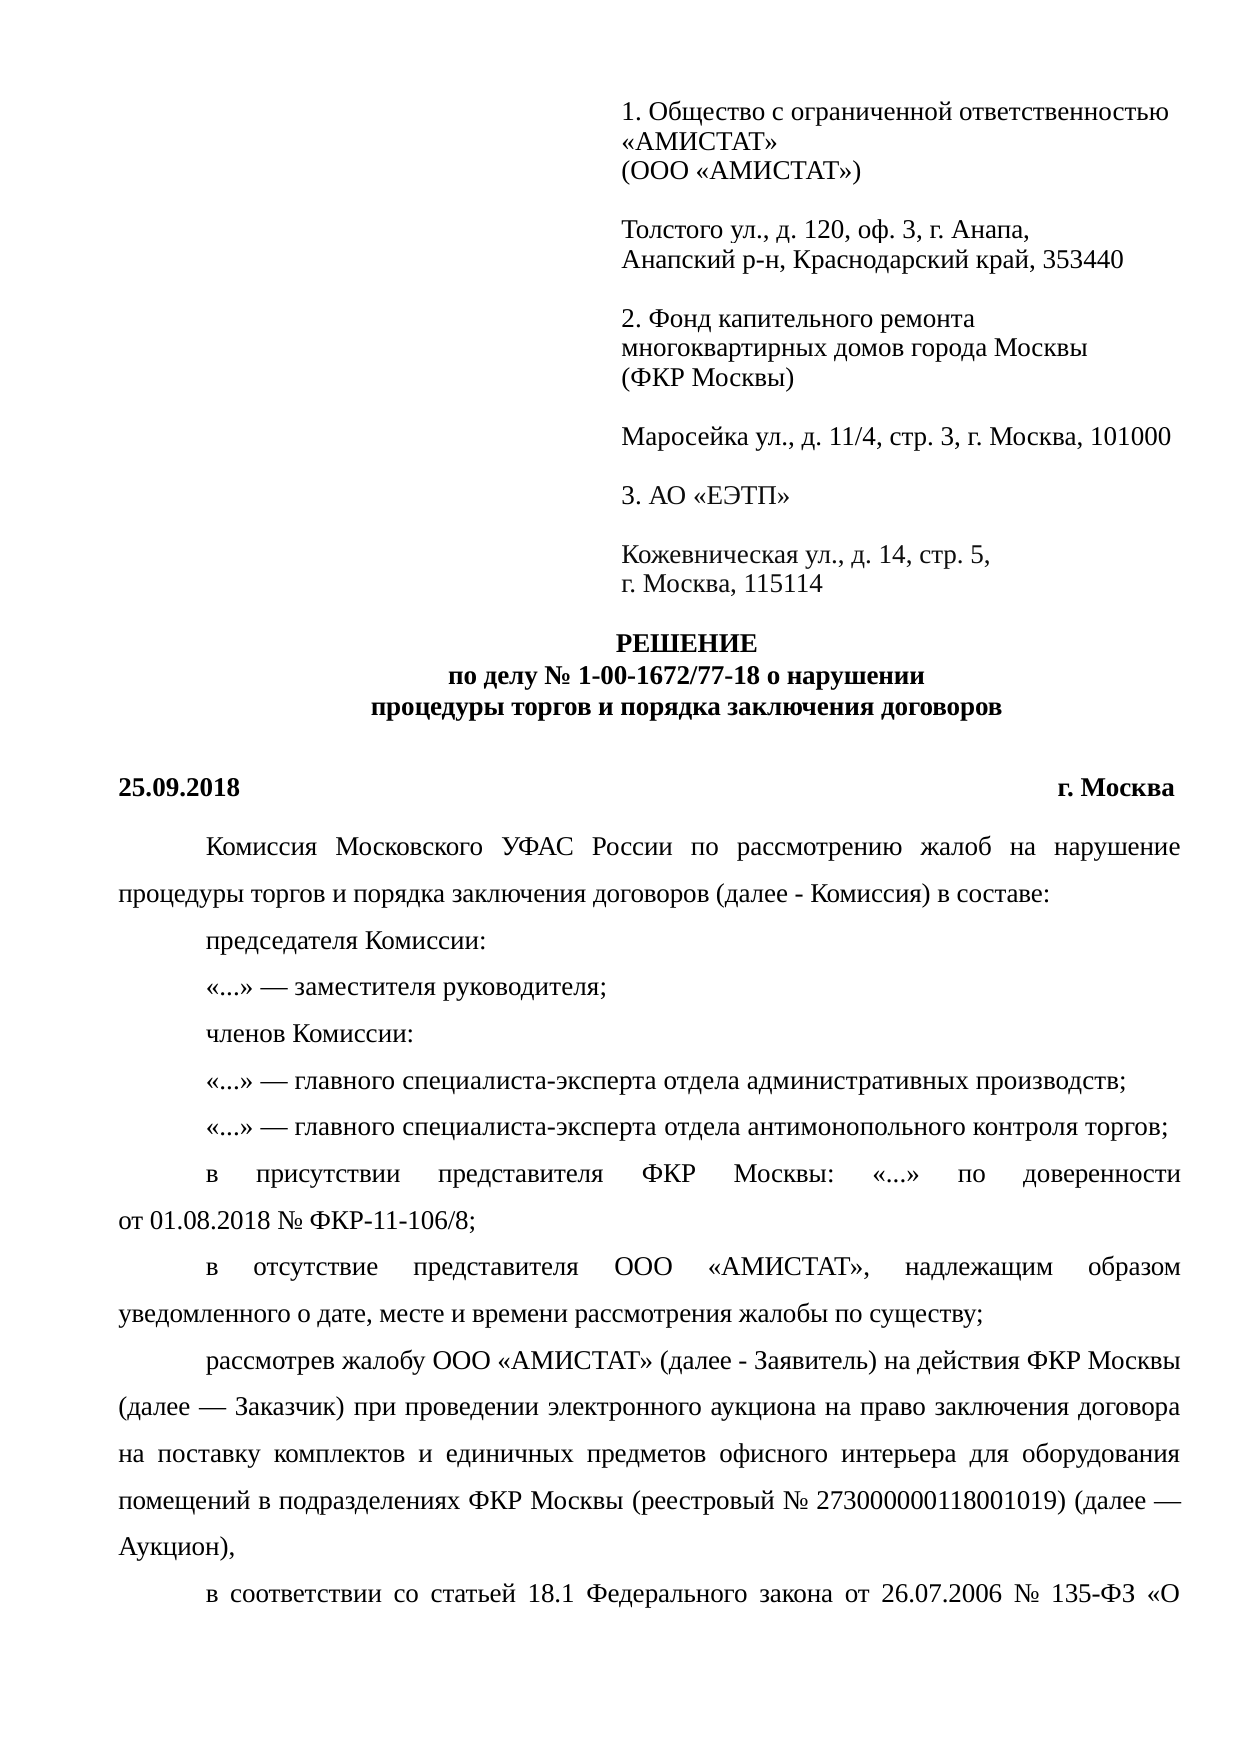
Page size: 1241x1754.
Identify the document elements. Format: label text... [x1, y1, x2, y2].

text членов Комиссии: [118, 1017, 1181, 1048]
text «...» — главного специалиста-эксперта отдела антимонопольного контроля торгов; [118, 1111, 1181, 1142]
text (ООО «АМИСТАТ») [621, 156, 1181, 186]
text 1. Общество с ограниченной ответственностью «АМИСТАТ» [621, 97, 1181, 156]
text «...» — заместителя руководителя; [118, 971, 1181, 1002]
text 2. Фонд капительного ремонта многоквартирных домов города Москвы [621, 304, 1181, 363]
text в соответствии со статьей 18.1 Федерального закона от 26.07.2006 № 135-ФЗ «О [118, 1577, 1181, 1608]
text 3. АО «ЕЭТП» [621, 481, 1181, 510]
text рассмотрев жалобу ООО «АМИСТАТ» (далее - Заявитель) на действия ФКР Москвы (далее — Заказчик) при проведении электронного аукциона на право заключения договора на поставку комплектов и единичных предметов офисного интерьера для оборудования помещений в подразделениях ФКР Москвы (реестровый № 273000000118001019) (далее — Аукцион), [118, 1344, 1181, 1562]
text Толстого ул., д. 120, оф. 3, г. Анапа, Анапский р-н, Краснодарский край, 353440 [621, 215, 1181, 304]
text РЕШЕНИЕ [118, 628, 1181, 659]
text председателя Комиссии: [118, 924, 1181, 955]
text в присутствии представителя ФКР Москвы: «...» по доверенности от 01.08.2018 № ФКР-11-106/8; [118, 1157, 1181, 1235]
text Кожевническая ул., д. 14, стр. 5, г. Москва, 115114 [621, 539, 1181, 598]
text Маросейка ул., д. 11/4, стр. 3, г. Москва, 101000 [621, 422, 1181, 451]
text в отсутствие представителя ООО «АМИСТАТ», надлежащим образом уведомленного о дате, месте и времени рассмотрения жалобы по существу; [118, 1251, 1181, 1328]
text 25.09.2018 г. Москва [118, 771, 1181, 802]
text (ФКР Москвы) [621, 363, 1181, 392]
text процедуры торгов и порядка заключения договоров [118, 690, 1181, 721]
text по делу № 1-00-1672/77-18 о нарушении [118, 659, 1181, 690]
text «...» — главного специалиста-эксперта отдела административных производств; [118, 1064, 1181, 1095]
text Комиссия Московского УФАС России по рассмотрению жалоб на нарушение процедуры торгов и порядка заключения договоров (далее - Комиссия) в составе: [118, 831, 1181, 908]
